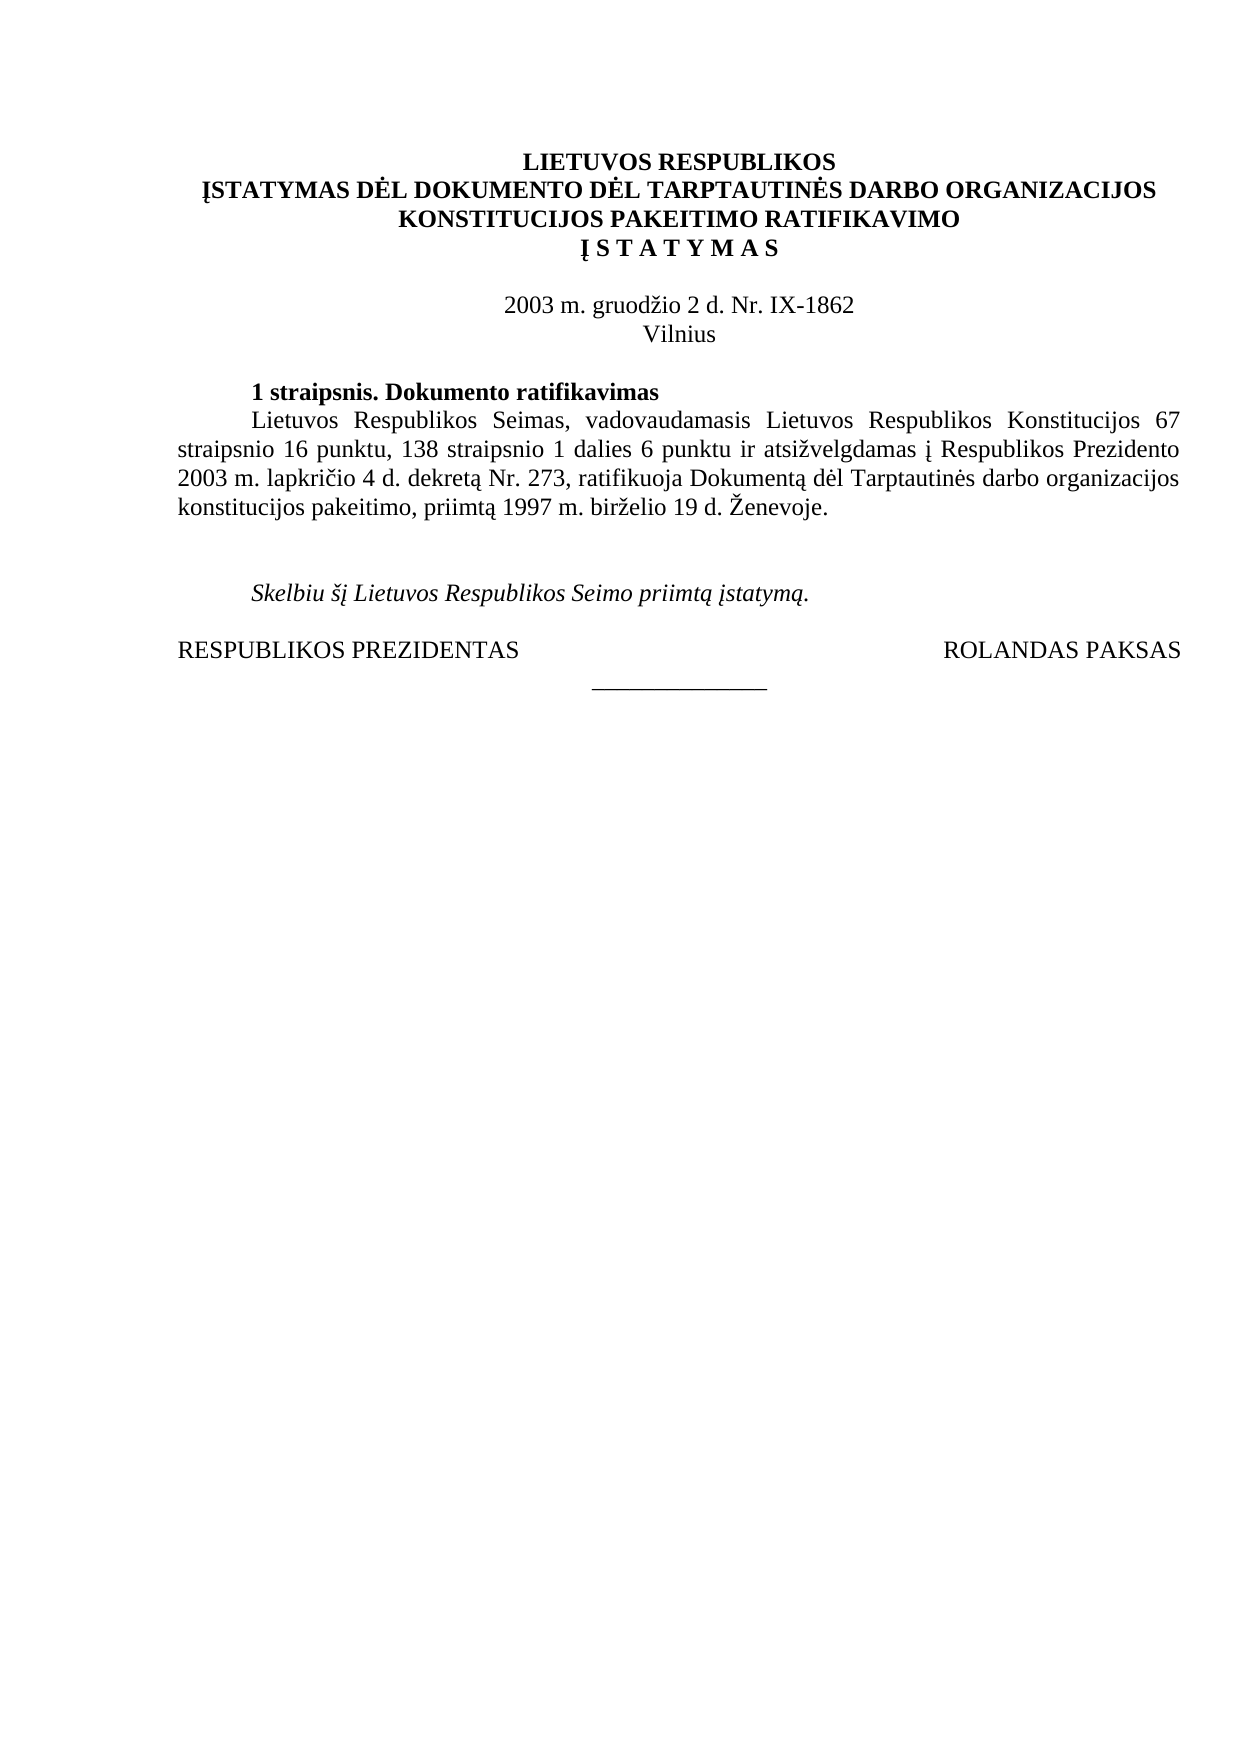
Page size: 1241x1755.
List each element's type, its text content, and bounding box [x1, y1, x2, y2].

text Į S T A T Y M A S [177, 233, 1181, 262]
text 1 straipsnis. Dokumento ratifikavimas [177, 377, 1181, 406]
text LIETUVOS RESPUBLIKOS [177, 147, 1181, 176]
text ĮSTATYMAS DĖL DOKUMENTO DĖL TARPTAUTINĖS DARBO ORGANIZACIJOS KONSTITUCIJOS PAKEITIMO RATIFIKAVIMO [177, 176, 1181, 233]
text Skelbiu šį Lietuvos Respublikos Seimo priimtą įstatymą. [177, 578, 1181, 607]
text Vilnius [177, 319, 1181, 348]
text ______________ [177, 664, 1181, 693]
text Lietuvos Respublikos Seimas, vadovaudamasis Lietuvos Respublikos Konstitucijos 67 straipsnio 16 punktu, 138 straipsnio 1 dalies 6 punktu ir atsižvelgdamas į Respublikos Prezidento 2003 m. lapkričio 4 d. dekretą Nr. 273, ratifikuoja Dokumentą dėl Tarptautinės darbo organizacijos konstitucijos pakeitimo, priimtą 1997 m. birželio 19 d. Ženevoje. [177, 406, 1181, 521]
text 2003 m. gruodžio 2 d. Nr. IX-1862 [177, 291, 1181, 319]
text RESPUBLIKOS PREZIDENTAS ROLANDAS PAKSAS [177, 636, 1181, 664]
